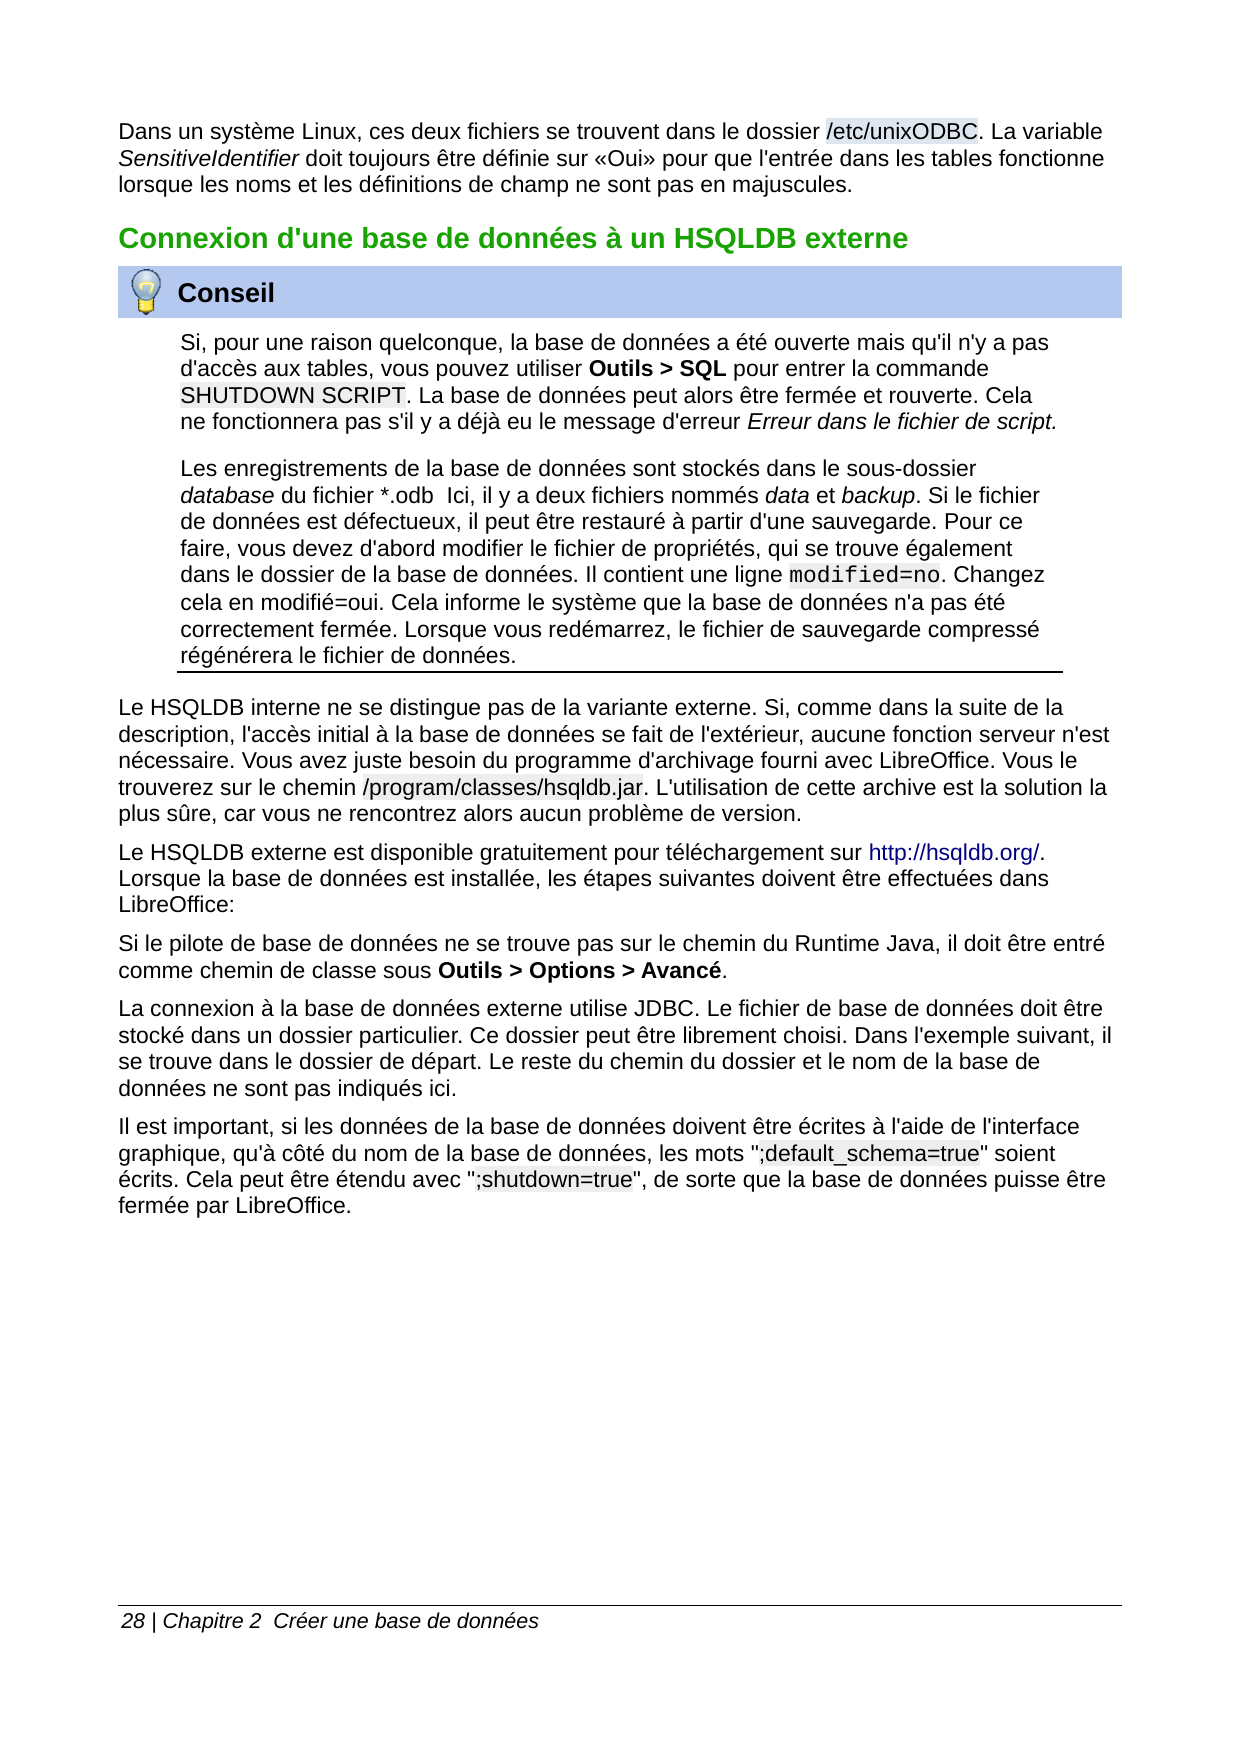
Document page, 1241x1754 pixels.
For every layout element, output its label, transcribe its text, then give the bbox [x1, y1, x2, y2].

text Si, pour une raison quelconque, la base de données a été ouverte mais qu'il n'y a pas d'accès aux tables, vous pouvez utiliser Outils > SQL pour entrer la commande SHUTDOWN SCRIPT. La base de données peut alors être fermée et rouverte. Cela ne fonctionnera pas s'il y a déjà eu le message d'erreur Erreur dans le fichier de script. [177, 326, 1063, 434]
text Dans un système Linux, ces deux fichiers se trouvent dans le dossier /etc/unixODBC. La variable SensitiveIdentifier doit toujours être définie sur «Oui» pour que l'entrée dans les tables fonctionne lorsque les noms et les définitions de champ ne sont pas en majuscules. [118, 118, 1122, 197]
text Il est important, si les données de la base de données doivent être écrites à l'aide de l'interface graphique, qu'à côté du nom de la base de données, les mots ";default_schema=true" soient écrits. Cela peut être étendu avec ";shutdown=true", de sorte que la base de données puisse être fermée par LibreOffice. [118, 1113, 1122, 1219]
text Les enregistrements de la base de données sont stockés dans le sous-dossier database du fichier *.odb Ici, il y a deux fichiers nommés data et backup. Si le fichier de données est défectueux, il peut être restauré à partir d'une sauvegarde. Pour ce faire, vous devez d'abord modifier le fichier de propriétés, qui se trouve également dans le dossier de la base de données. Il contient une ligne modified=no. Changez cela en modifié=oui. Cela informe le système que la base de données n'a pas été correctement fermée. Lorsque vous redémarrez, le fichier de sauvegarde compressé régénérera le fichier de données. [177, 452, 1063, 671]
list Conseil [118, 266, 1122, 318]
text Le HSQLDB interne ne se distingue pas de la variante externe. Si, comme dans la suite de la description, l'accès initial à la base de données se fait de l'extérieur, aucune fonction serveur n'est nécessaire. Vous avez juste besoin du programme d'archivage fourni avec LibreOffice. Vous le trouverez sur le chemin /program/classes/hsqldb.jar. L'utilisation de cette archive est la solution la plus sûre, car vous ne rencontrez alors aucun problème de version. [118, 694, 1122, 826]
text La connexion à la base de données externe utilise JDBC. Le fichier de base de données doit être stocké dans un dossier particulier. Ce dossier peut être librement choisi. Dans l'exemple suivant, il se trouve dans le dossier de départ. Le reste du chemin du dossier et le nom de la base de données ne sont pas indiqués ici. [118, 995, 1122, 1101]
text Si le pilote de base de données ne se trouve pas sur le chemin du Runtime Java, il doit être entré comme chemin de classe sous Outils > Options > Avancé. [118, 930, 1122, 983]
subtitle Connexion d'une base de données à un HSQLDB externe [118, 221, 1122, 254]
picture [119, 267, 170, 318]
text Le HSQLDB externe est disponible gratuitement pour téléchargement sur http://hsqldb.org/. Lorsque la base de données est installée, les étapes suivantes doivent être effectuées dans LibreOffice: [118, 839, 1122, 918]
